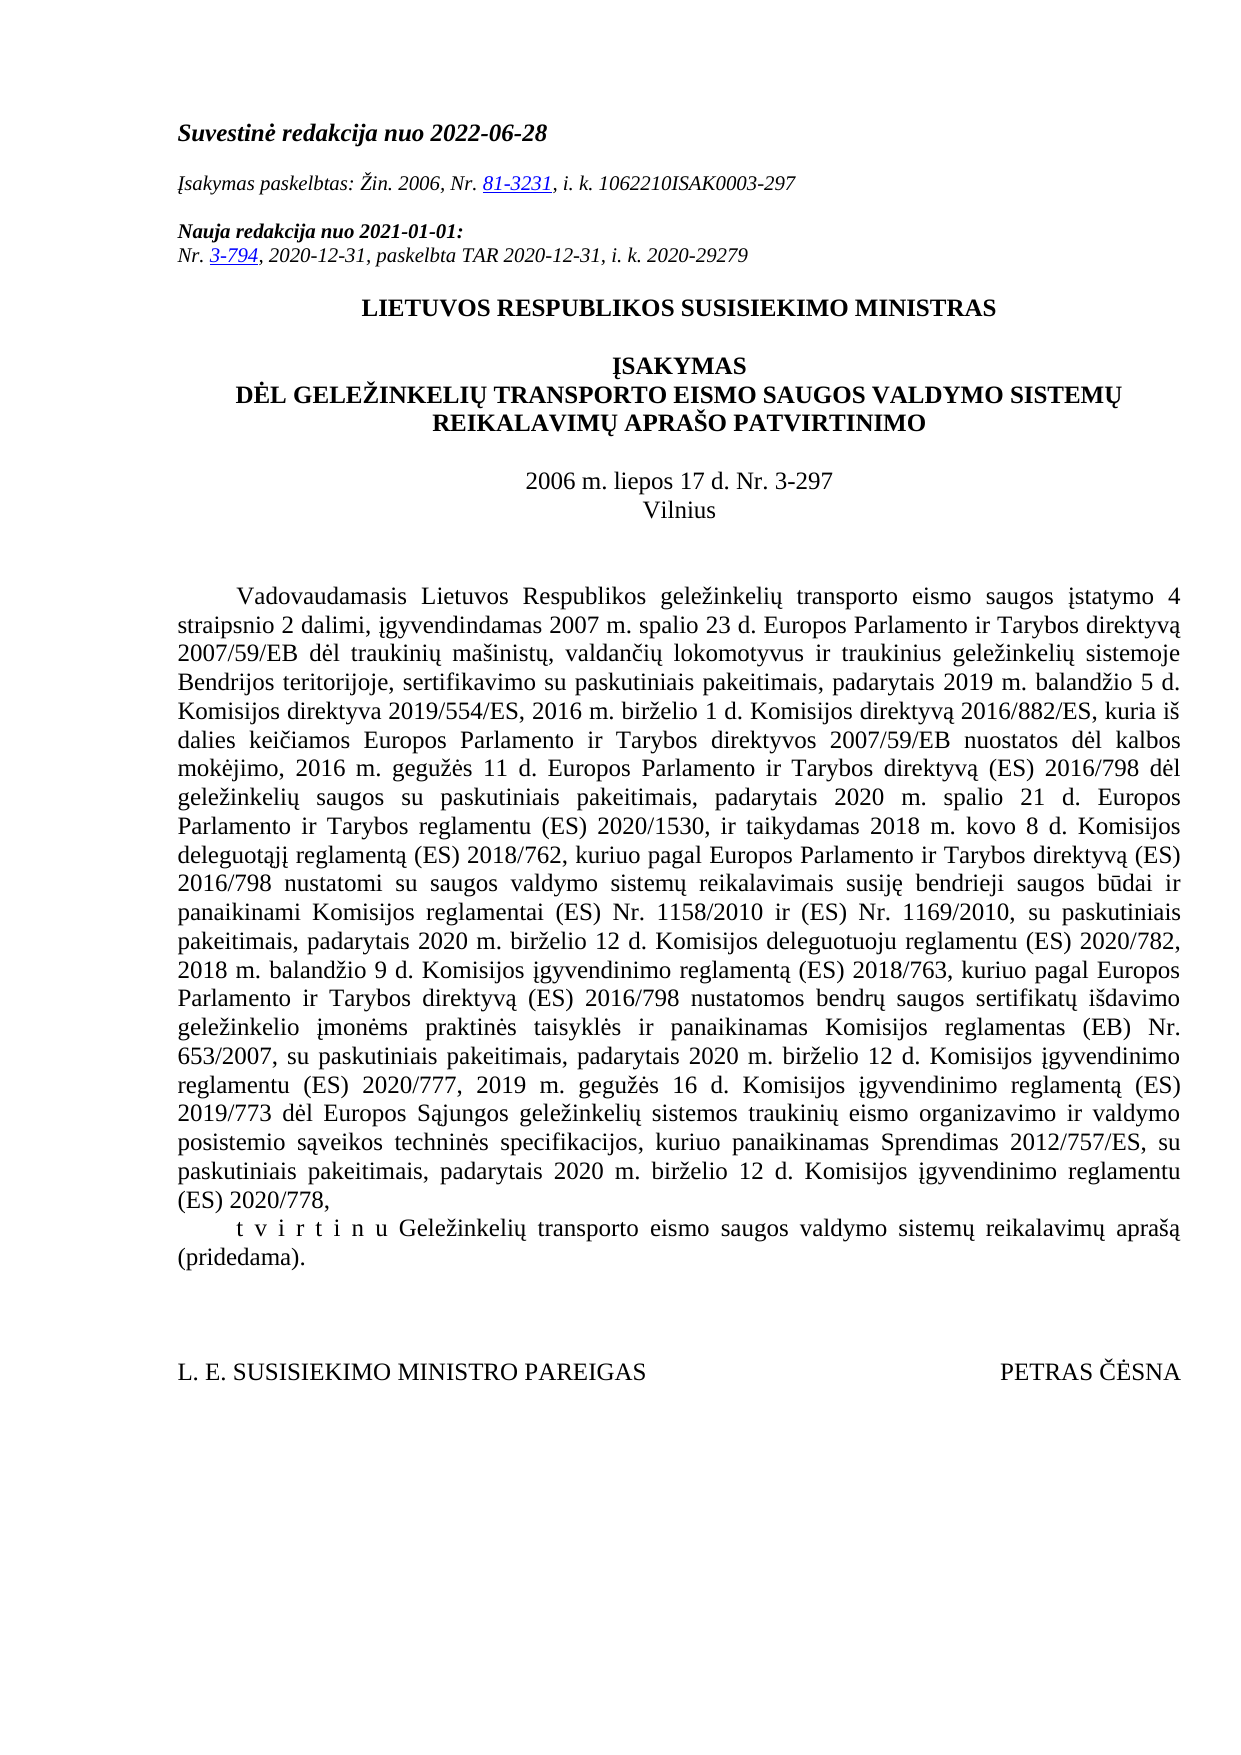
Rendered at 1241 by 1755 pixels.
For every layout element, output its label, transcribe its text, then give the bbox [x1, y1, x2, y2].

text Vadovaudamasis Lietuvos Respublikos geležinkelių transporto eismo saugos įstatymo 4 straipsnio 2 dalimi, įgyvendindamas 2007 m. spalio 23 d. Europos Parlamento ir Tarybos direktyvą 2007/59/EB dėl traukinių mašinistų, valdančių lokomotyvus ir traukinius geležinkelių sistemoje Bendrijos teritorijoje, sertifikavimo su paskutiniais pakeitimais, padarytais 2019 m. balandžio 5 d. Komisijos direktyva 2019/554/ES, 2016 m. birželio 1 d. Komisijos direktyvą 2016/882/ES, kuria iš dalies keičiamos Europos Parlamento ir Tarybos direktyvos 2007/59/EB nuostatos dėl kalbos mokėjimo, 2016 m. gegužės 11 d. Europos Parlamento ir Tarybos direktyvą (ES) 2016/798 dėl geležinkelių saugos su paskutiniais pakeitimais, padarytais 2020 m. spalio 21 d. Europos Parlamento ir Tarybos reglamentu (ES) 2020/1530, ir taikydamas 2018 m. kovo 8 d. Komisijos deleguotąjį reglamentą (ES) 2018/762, kuriuo pagal Europos Parlamento ir Tarybos direktyvą (ES) 2016/798 nustatomi su saugos valdymo sistemų reikalavimais susiję bendrieji saugos būdai ir panaikinami Komisijos reglamentai (ES) Nr. 1158/2010 ir (ES) Nr. 1169/2010, su paskutiniais pakeitimais, padarytais 2020 m. birželio 12 d. Komisijos deleguotuoju reglamentu (ES) 2020/782, 2018 m. balandžio 9 d. Komisijos įgyvendinimo reglamentą (ES) 2018/763, kuriuo pagal Europos Parlamento ir Tarybos direktyvą (ES) 2016/798 nustatomos bendrų saugos sertifikatų išdavimo geležinkelio įmonėms praktinės taisyklės ir panaikinamas Komisijos reglamentas (EB) Nr. 653/2007, su paskutiniais pakeitimais, padarytais 2020 m. birželio 12 d. Komisijos įgyvendinimo reglamentu (ES) 2020/777, 2019 m. gegužės 16 d. Komisijos įgyvendinimo reglamentą (ES) 2019/773 dėl Europos Sąjungos geležinkelių sistemos traukinių eismo organizavimo ir valdymo posistemio sąveikos techninės specifikacijos, kuriuo panaikinamas Sprendimas 2012/757/ES, su paskutiniais pakeitimais, padarytais 2020 m. birželio 12 d. Komisijos įgyvendinimo reglamentu (ES) 2020/778, [177, 581, 1181, 1213]
text 2006 m. liepos 17 d. Nr. 3-297 [177, 466, 1181, 495]
text t v i r t i n u Geležinkelių transporto eismo saugos valdymo sistemų reikalavimų aprašą (pridedama). [177, 1213, 1181, 1271]
text Suvestinė redakcija nuo 2022-06-28 [177, 118, 1181, 147]
text Nr. 3-794, 2020-12-31, paskelbta TAR 2020-12-31, i. k. 2020-29279 [177, 243, 1181, 267]
text Įsakymas paskelbtas: Žin. 2006, Nr. 81-3231, i. k. 1062210ISAK0003-297 [177, 171, 1181, 195]
text DĖL GELEŽINKELIŲ TRANSPORTO EISMO SAUGOS VALDYMO SISTEMŲ REIKALAVIMŲ APRAŠO PATVIRTINIMO [177, 380, 1181, 437]
text L. E. SUSISIEKIMO MINISTRO PAREIGAS PETRAS ČĖSNA [177, 1357, 1181, 1386]
text LIETUVOS RESPUBLIKOS SUSISIEKIMO MINISTRAS [177, 293, 1181, 322]
text Vilnius [177, 495, 1181, 523]
text Nauja redakcija nuo 2021-01-01: [177, 219, 1181, 243]
text ĮSAKYMAS [177, 351, 1181, 380]
